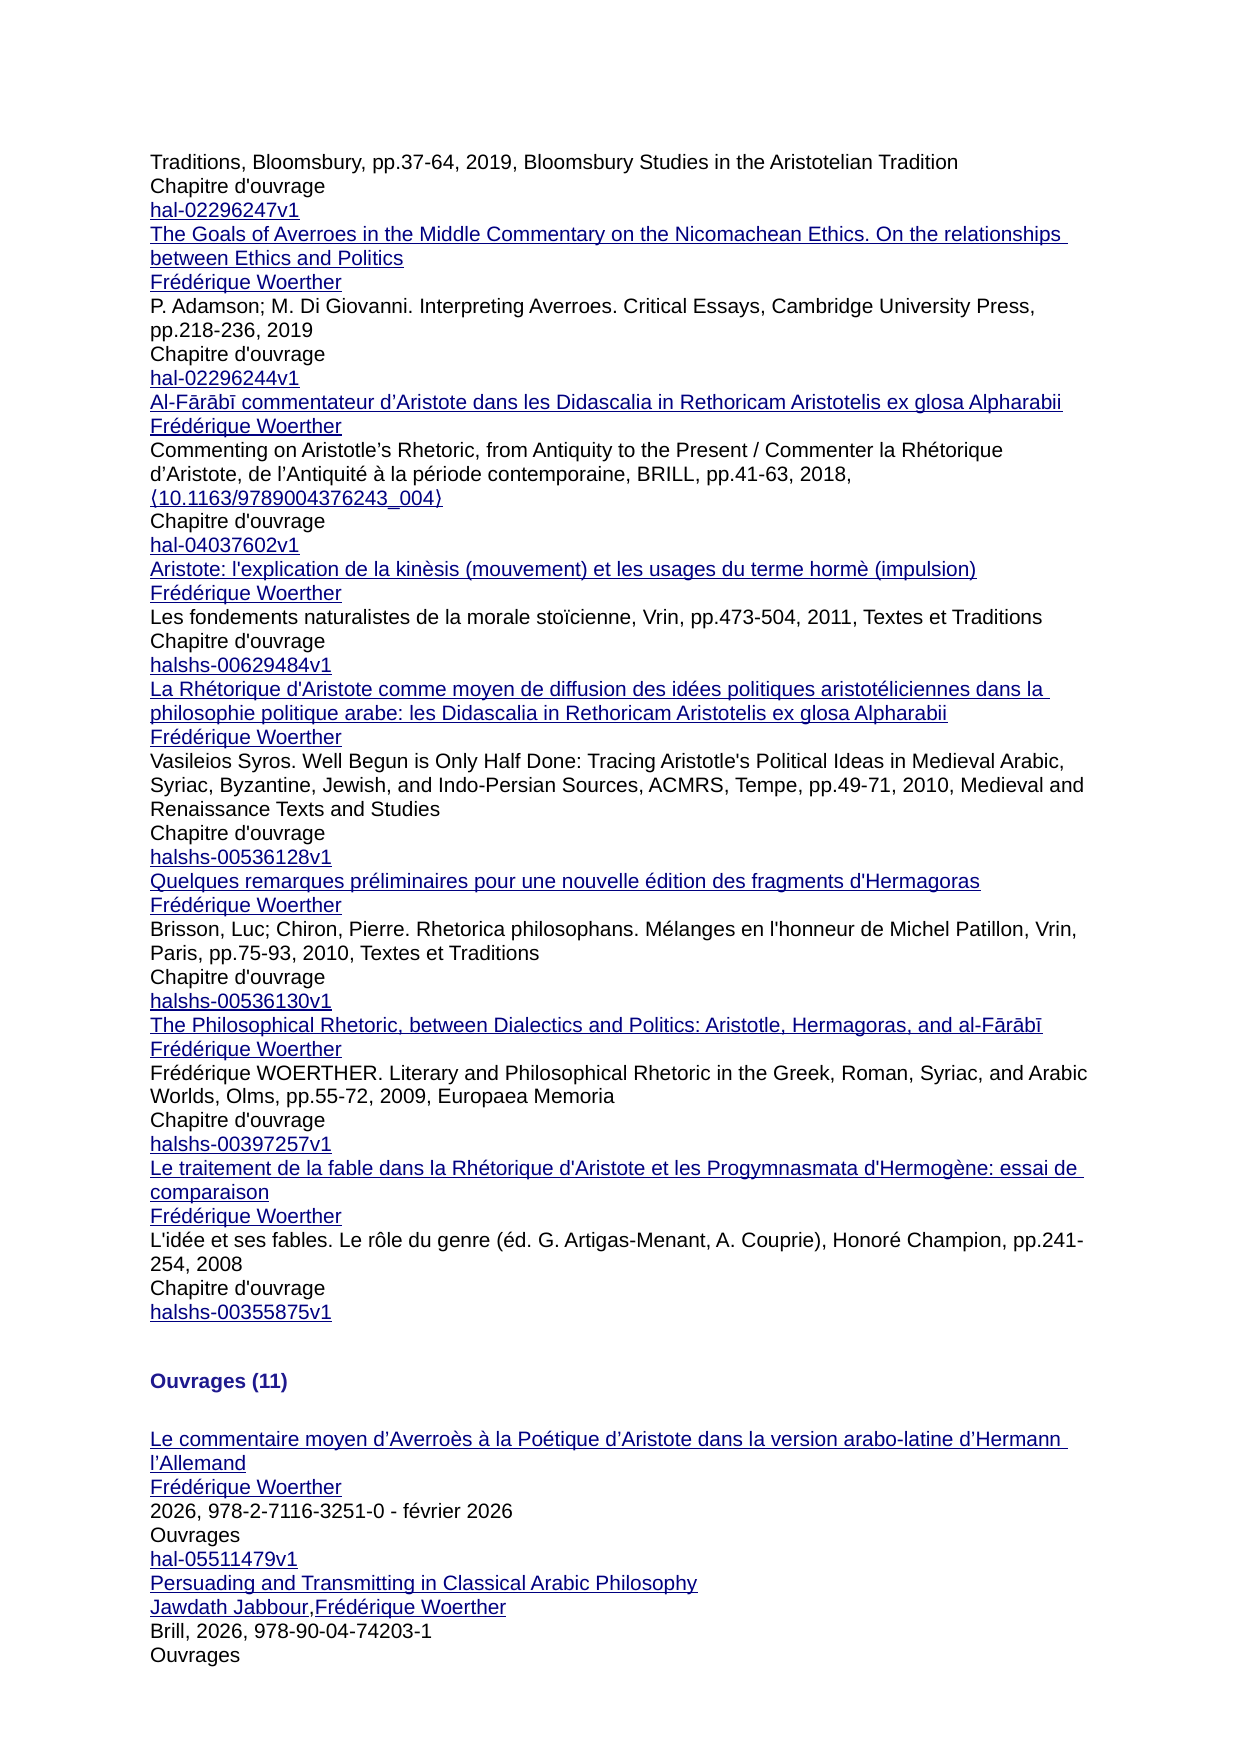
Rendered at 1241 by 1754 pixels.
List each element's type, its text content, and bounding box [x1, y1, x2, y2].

table_cell Aristote: l'explication de la kinèsis (mouvement) et les usages du terme hormè (impulsion) Frédérique Woerther Les fondements naturalistes de la morale stoïcienne, Vrin, pp.473-504, 2011, Textes et Traditions Chapitre d'ouvrage halshs-00629484v1 [150, 557, 1090, 677]
table_cell The Goals of Averroes in the Middle Commentary on the Nicomachean Ethics. On the relationships between Ethics and Politics Frédérique Woerther P. Adamson; M. Di Giovanni. Interpreting Averroes. Critical Essays, Cambridge University Press, pp.218-236, 2019 Chapitre d'ouvrage hal-02296244v1 [150, 222, 1090, 389]
table_cell Persuading and Transmitting in Classical Arabic Philosophy Jawdath Jabbour,Frédérique Woerther Brill, 2026, 978-90-04-74203-1 Ouvrages [150, 1571, 1090, 1667]
subtitle Ouvrages (11) [150, 1369, 1090, 1393]
table_cell Le traitement de la fable dans la Rhétorique d'Aristote et les Progymnasmata d'Hermogène: essai de comparaison Frédérique Woerther L'idée et ses fables. Le rôle du genre (éd. G. Artigas-Menant, A. Couprie), Honoré Champion, pp.241-254, 2008 Chapitre d'ouvrage halshs-00355875v1 [150, 1156, 1090, 1324]
table_cell Quelques remarques préliminaires pour une nouvelle édition des fragments d'Hermagoras Frédérique Woerther Brisson, Luc; Chiron, Pierre. Rhetorica philosophans. Mélanges en l'honneur de Michel Patillon, Vrin, Paris, pp.75-93, 2010, Textes et Traditions Chapitre d'ouvrage halshs-00536130v1 [150, 869, 1090, 1012]
table_cell Traditions, Bloomsbury, pp.37-64, 2019, Bloomsbury Studies in the Aristotelian Tradition Chapitre d'ouvrage hal-02296247v1 [150, 150, 1090, 222]
table_cell La Rhétorique d'Aristote comme moyen de diffusion des idées politiques aristotéliciennes dans la philosophie politique arabe: les Didascalia in Rethoricam Aristotelis ex glosa Alpharabii Frédérique Woerther Vasileios Syros. Well Begun is Only Half Done: Tracing Aristotle's Political Ideas in Medieval Arabic, Syriac, Byzantine, Jewish, and Indo-Persian Sources, ACMRS, Tempe, pp.49-71, 2010, Medieval and Renaissance Texts and Studies Chapitre d'ouvrage halshs-00536128v1 [150, 677, 1090, 869]
table_cell Al-Fārābī commentateur d’Aristote dans les Didascalia in Rethoricam Aristotelis ex glosa Alpharabii Frédérique Woerther Commenting on Aristotle’s Rhetoric, from Antiquity to the Present / Commenter la Rhétorique d’Aristote, de l’Antiquité à la période contemporaine, BRILL, pp.41-63, 2018, ⟨10.1163/9789004376243_004⟩ Chapitre d'ouvrage hal-04037602v1 [150, 390, 1090, 557]
table_header Le commentaire moyen d’Averroès à la Poétique d’Aristote dans la version arabo-latine d’Hermann l’Allemand Frédérique Woerther 2026, 978-2-7116-3251-0 - février 2026 Ouvrages hal-05511479v1 [150, 1427, 1090, 1571]
table_cell The Philosophical Rhetoric, between Dialectics and Politics: Aristotle, Hermagoras, and al-Fārābī Frédérique Woerther Frédérique WOERTHER. Literary and Philosophical Rhetoric in the Greek, Roman, Syriac, and Arabic Worlds, Olms, pp.55-72, 2009, Europaea Memoria Chapitre d'ouvrage halshs-00397257v1 [150, 1013, 1090, 1156]
